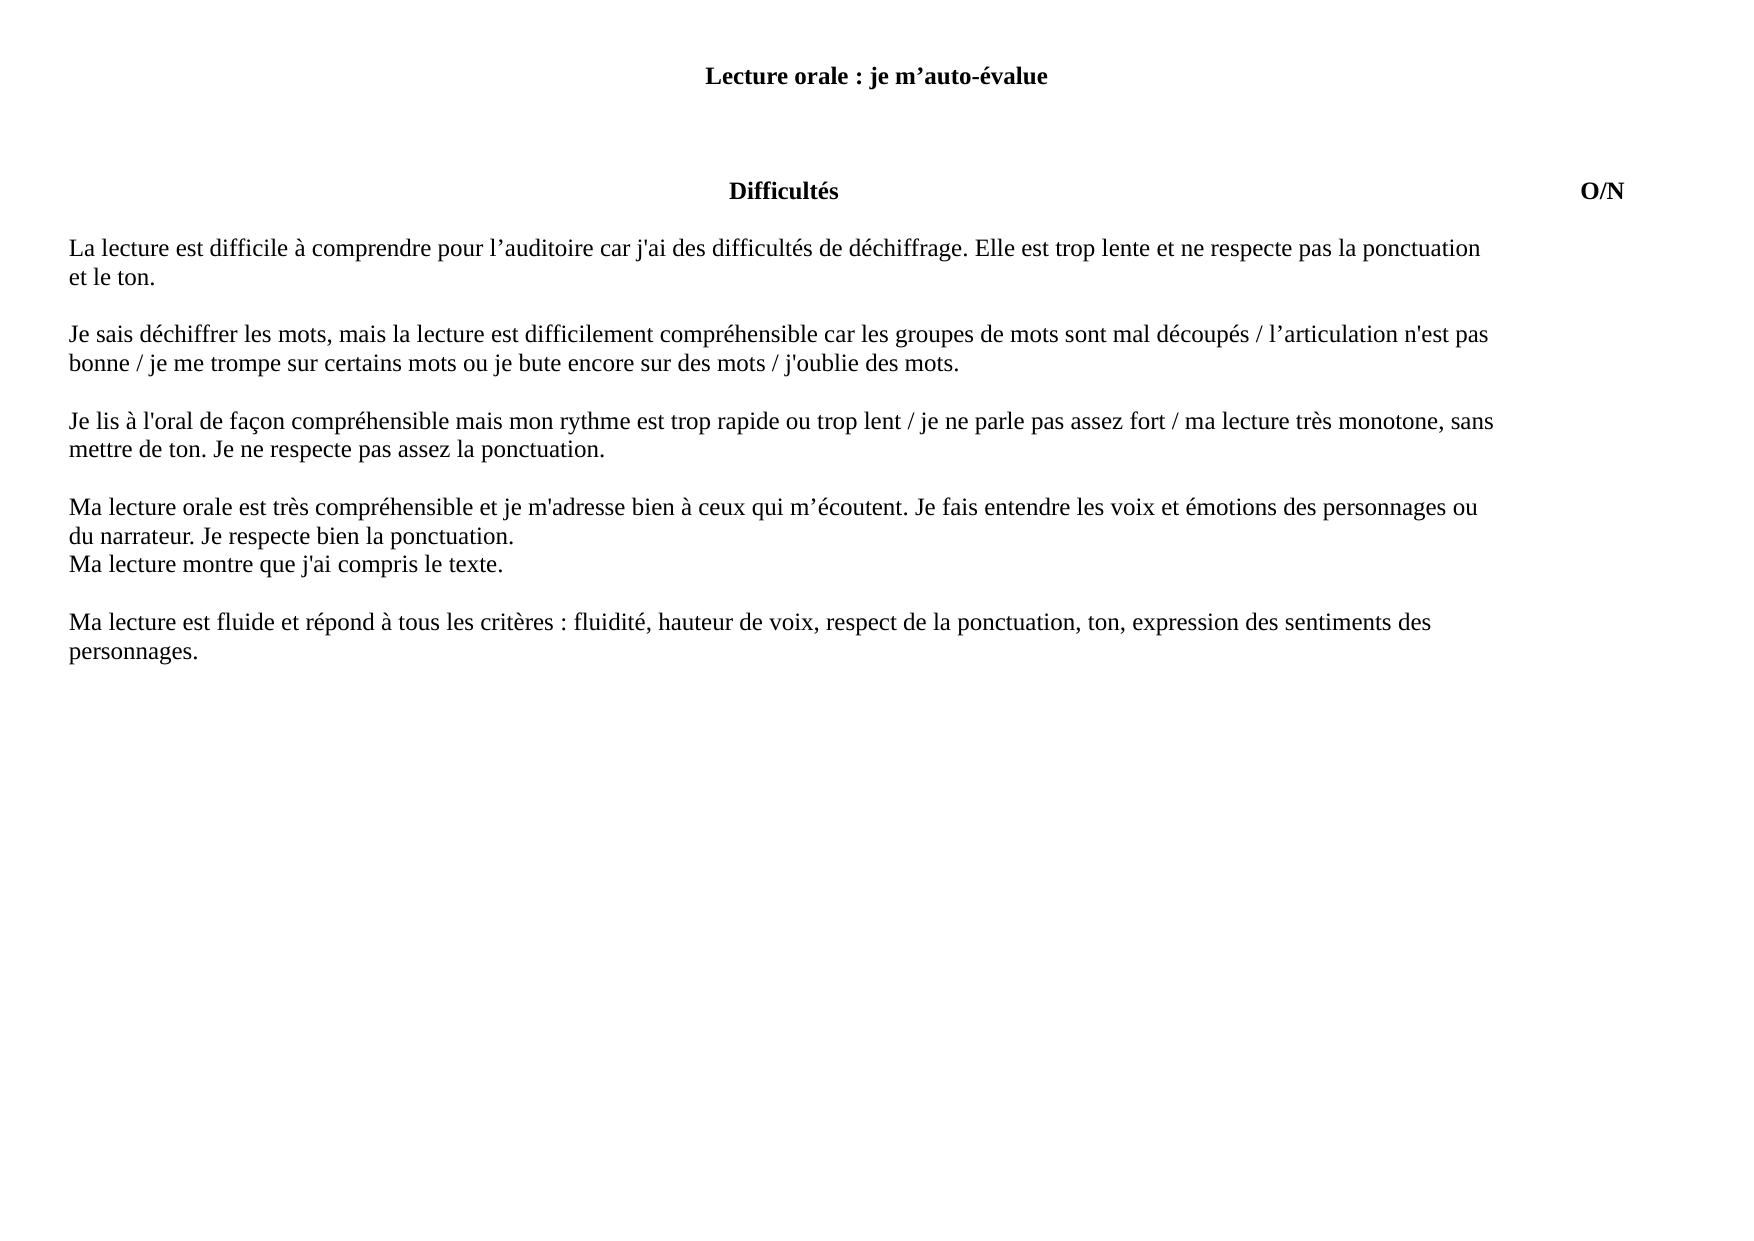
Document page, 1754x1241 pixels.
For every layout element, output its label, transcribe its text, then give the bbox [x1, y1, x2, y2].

table_cell [1510, 492, 1695, 607]
table_cell Je lis à l'oral de façon compréhensible mais mon rythme est trop rapide ou trop lent / je ne parle pas assez fort / ma lecture très monotone, sans mettre de ton. Je ne respecte pas assez la ponctuation. [58, 406, 1510, 492]
table_cell Ma lecture est fluide et répond à tous les critères : fluidité, hauteur de voix, respect de la ponctuation, ton, expression des sentiments des personnages. [58, 607, 1510, 664]
table_header O/N [1510, 147, 1695, 233]
table_cell Ma lecture orale est très compréhensible et je m'adresse bien à ceux qui m’écoutent. Je fais entendre les voix et émotions des personnages ou du narrateur. Je respecte bien la ponctuation. Ma lecture montre que j'ai compris le texte. [58, 492, 1510, 607]
table_cell [1510, 406, 1695, 492]
table_cell [1510, 320, 1695, 406]
table_cell [1510, 233, 1695, 319]
table_cell Je sais déchiffrer les mots, mais la lecture est difficilement compréhensible car les groupes de mots sont mal découpés / l’articulation n'est pas bonne / je me trompe sur certains mots ou je bute encore sur des mots / j'oublie des mots. [58, 320, 1510, 406]
table_cell La lecture est difficile à comprendre pour l’auditoire car j'ai des difficultés de déchiffrage. Elle est trop lente et ne respecte pas la ponctuation et le ton. [58, 233, 1510, 319]
table_cell [1510, 607, 1695, 664]
table_header Difficultés [58, 147, 1510, 233]
text Lecture orale : je m’auto-évalue [60, 61, 1693, 89]
